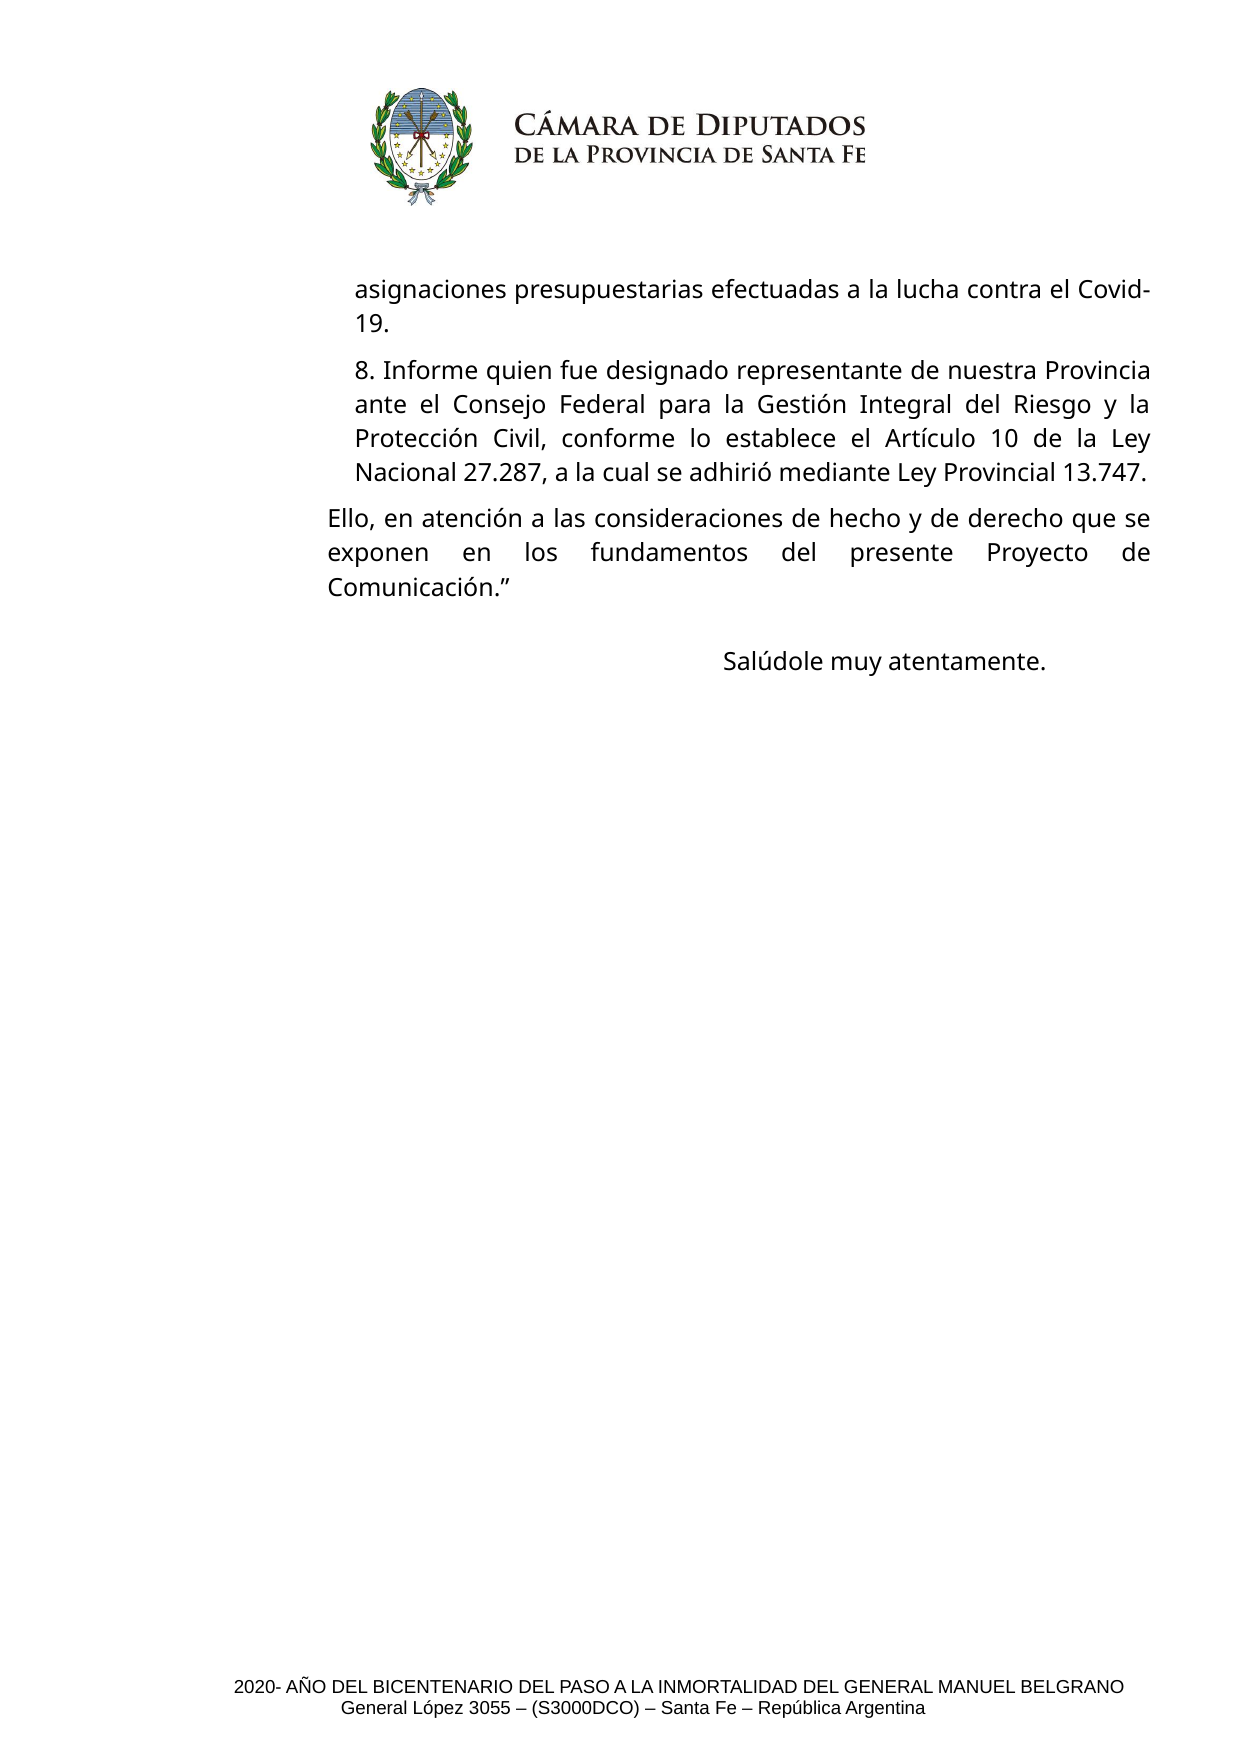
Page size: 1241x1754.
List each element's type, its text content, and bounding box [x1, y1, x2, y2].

text Salúdole muy atentamente. [649, 643, 1152, 677]
text asignaciones presupuestarias efectuadas a la lucha contra el Covid-19. [354, 272, 1152, 340]
text 8. Informe quien fue designado representante de nuestra Provincia ante el Consejo Federal para la Gestión Integral del Riesgo y la Protección Civil, conforme lo establece el Artículo 10 de la Ley Nacional 27.287, a la cual se adhirió mediante Ley Provincial 13.747. [354, 352, 1152, 488]
text Ello, en atención a las consideraciones de hecho y de derecho que se exponen en los fundamentos del presente Proyecto de Comunicación.” [327, 501, 1152, 603]
picture [370, 88, 866, 210]
